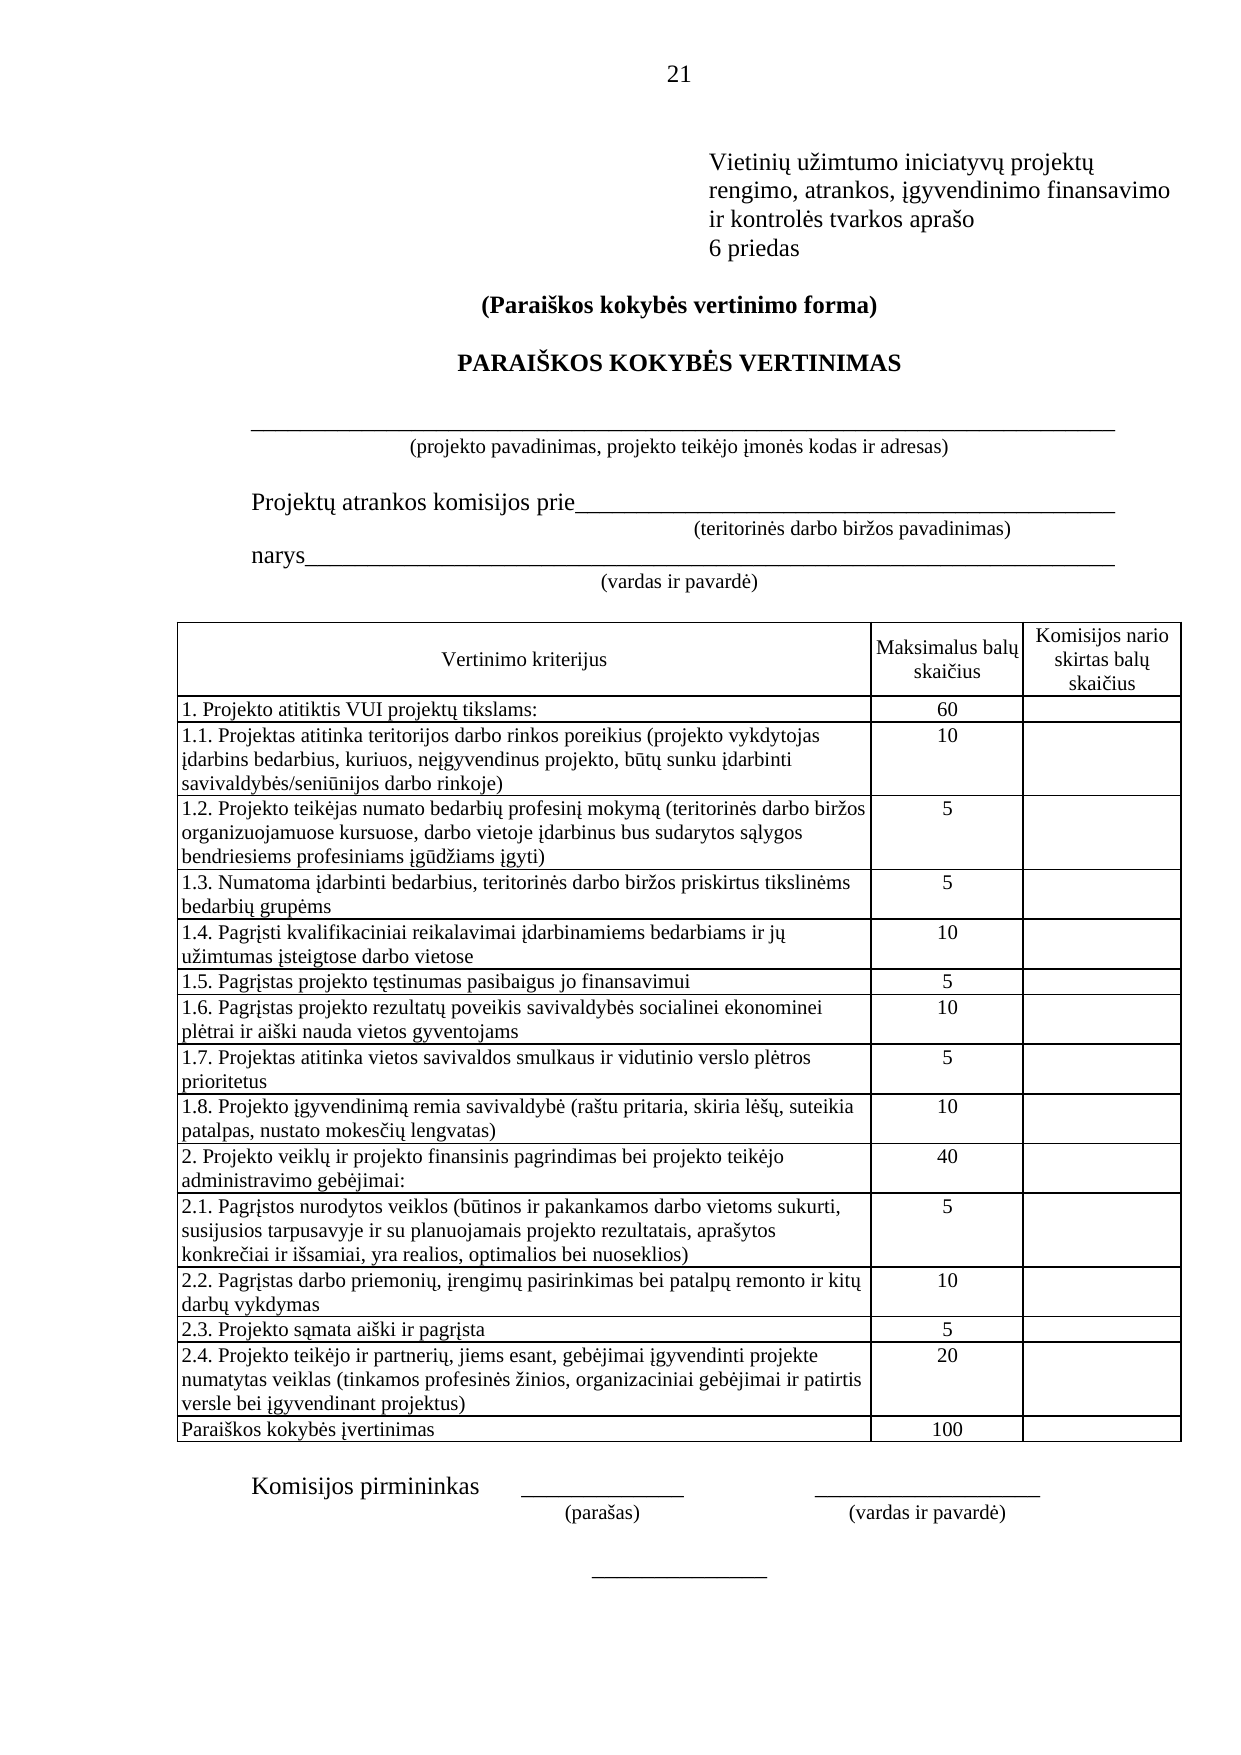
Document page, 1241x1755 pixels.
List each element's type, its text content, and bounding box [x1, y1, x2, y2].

table_cell 20 [872, 1343, 1022, 1415]
text Projektų atrankos komisijos prie [177, 487, 1181, 516]
text Vietinių užimtumo iniciatyvų projektų [177, 147, 1181, 176]
table_cell [1024, 995, 1180, 1043]
table_cell 10 [872, 1268, 1022, 1316]
text (projekto pavadinimas, projekto teikėjo įmonės kodas ir adresas) [177, 434, 1181, 458]
text (vardas ir pavardė) [177, 569, 1181, 593]
table_cell [1024, 723, 1180, 795]
text (Paraiškos kokybės vertinimo forma) [177, 291, 1181, 319]
table_cell 40 [872, 1144, 1022, 1192]
table_cell [1024, 1268, 1180, 1316]
table_header Maksimalus balų skaičius [872, 623, 1022, 695]
text ______________ [177, 1552, 1181, 1581]
table_cell [1024, 1194, 1180, 1266]
table_cell 10 [872, 723, 1022, 795]
table_header Vertinimo kriterijus [178, 623, 870, 695]
table_cell 10 [872, 920, 1022, 968]
text rengimo, atrankos, įgyvendinimo finansavimo [177, 176, 1181, 204]
text PARAIŠKOS KOKYBĖS VERTINIMAS [177, 348, 1181, 377]
table_cell 5 [872, 870, 1022, 918]
table_cell 5 [872, 1194, 1022, 1266]
table_cell 5 [872, 796, 1022, 868]
text 6 priedas [177, 233, 1181, 262]
text ir kontrolės tvarkos aprašo [177, 204, 1181, 233]
table_cell [1024, 1144, 1180, 1192]
table_cell [1024, 1095, 1180, 1142]
table_cell [1024, 1045, 1180, 1093]
text Komisijos pirmininkas _____________ __________________ [177, 1471, 1181, 1500]
table_cell [1024, 796, 1180, 868]
text (teritorinės darbo biržos pavadinimas) [177, 516, 1181, 540]
table_cell [1024, 1343, 1180, 1415]
text (parašas) (vardas ir pavardė) [177, 1500, 1181, 1524]
table_cell [1024, 870, 1180, 918]
table_cell 5 [872, 1045, 1022, 1093]
table_cell 10 [872, 995, 1022, 1043]
text narys [177, 540, 1181, 569]
table_cell [1024, 920, 1180, 968]
table_cell 10 [872, 1095, 1022, 1142]
